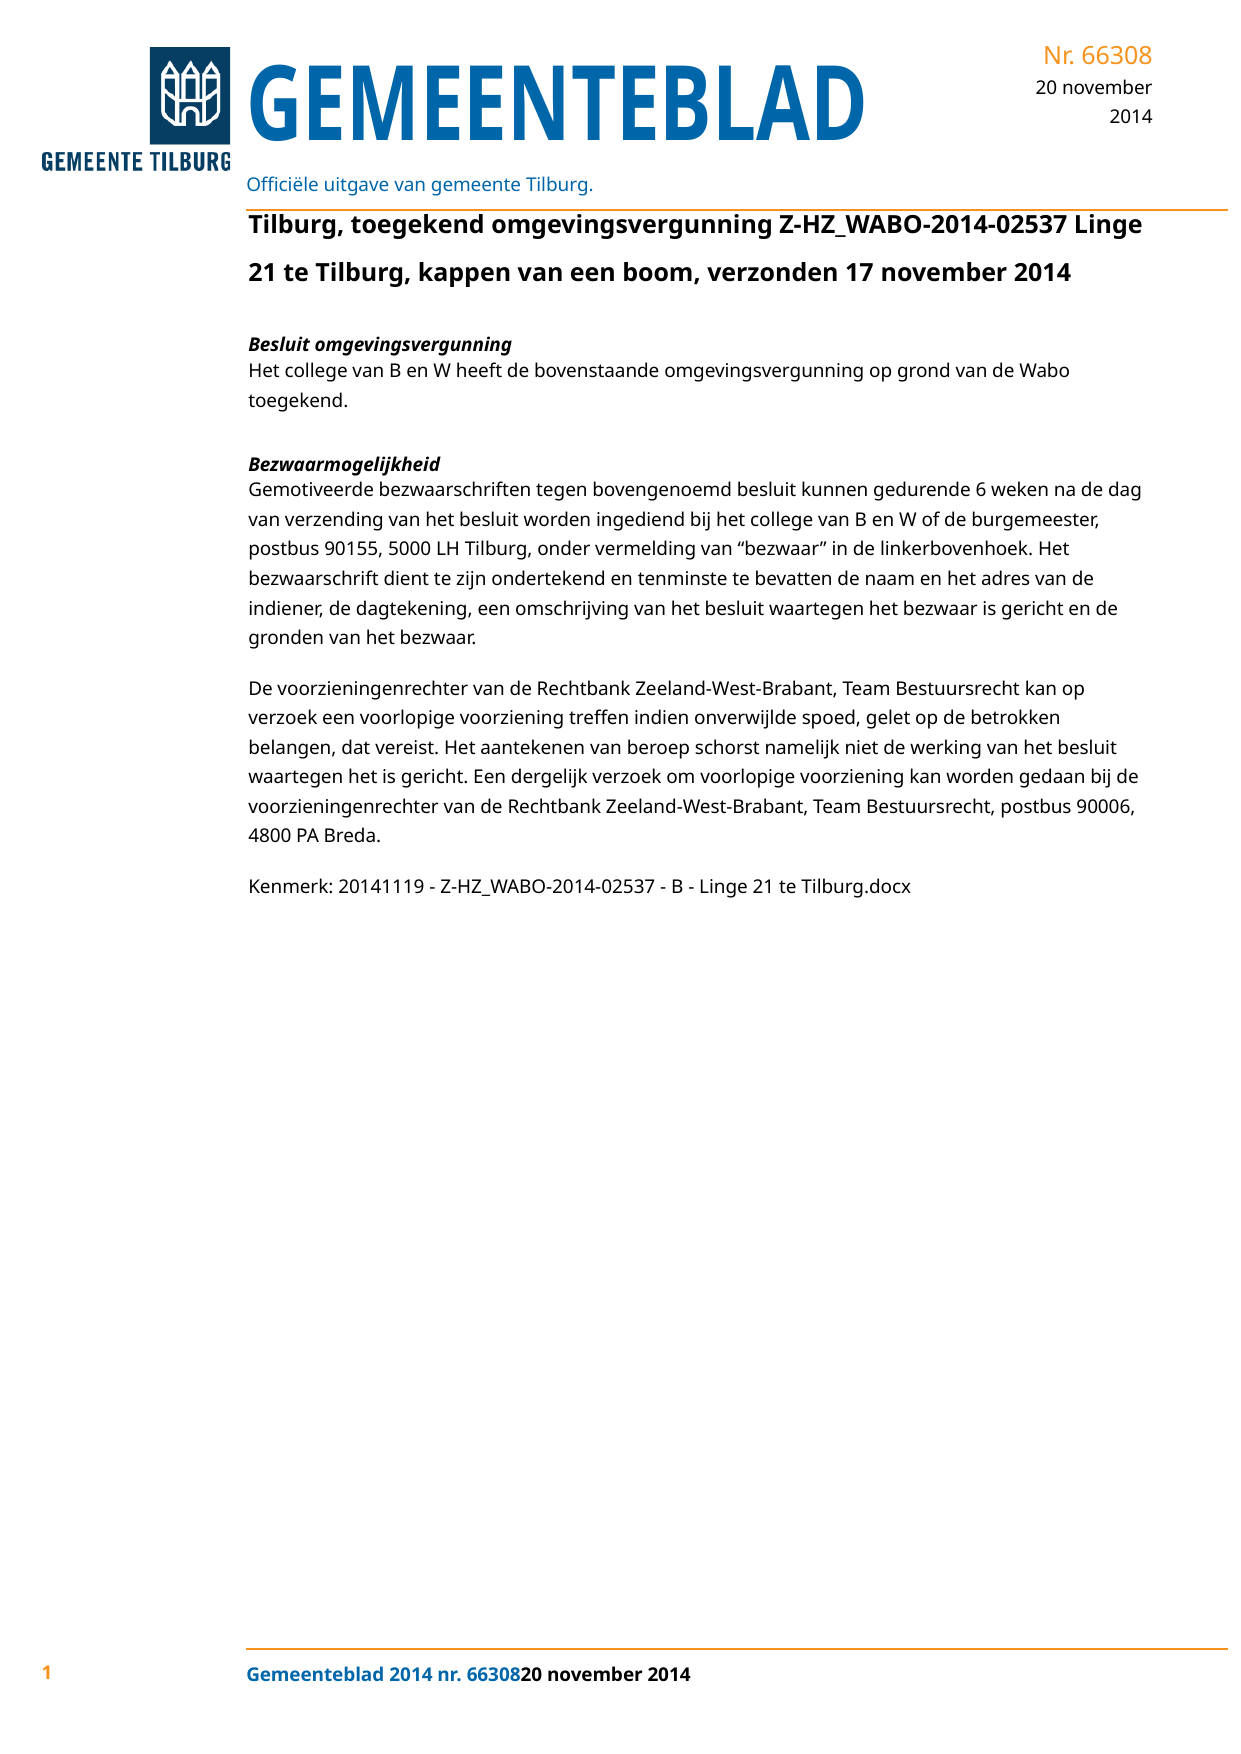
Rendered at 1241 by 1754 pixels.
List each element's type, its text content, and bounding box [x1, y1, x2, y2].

text Besluit omgevingsvergunning [248, 331, 1152, 357]
text De voorzieningenrechter van de Rechtbank Zeeland-West-Brabant, Team Bestuursrecht kan op verzoek een voorlopige voorziening treffen indien onverwijlde spoed, gelet op de betrokken belangen, dat vereist. Het aantekenen van beroep schorst namelijk niet de werking van het besluit waartegen het is gericht. Een dergelijk verzoek om voorlopige voorziening kan worden gedaan bij de voorzieningenrechter van de Rechtbank Zeeland-West-Brabant, Team Bestuursrecht, postbus 90006, 4800 PA Breda. [248, 675, 1152, 848]
text Tilburg, toegekend omgevingsvergunning Z-HZ_WABO-2014-02537 Linge 21 te Tilburg, kappen van een boom, verzonden 17 november 2014 [248, 211, 1152, 288]
picture [41, 47, 231, 172]
text Kenmerk: 20141119 - Z-HZ_WABO-2014-02537 - B - Linge 21 te Tilburg.docx [248, 873, 1152, 899]
text Het college van B en W heeft de bovenstaande omgevingsvergunning op grond van de Wabo toegekend. [248, 357, 1152, 412]
text Bezwaarmogelijkheid [248, 451, 1152, 476]
text Gemotiveerde bezwaarschriften tegen bovengenoemd besluit kunnen gedurende 6 weken na de dag van verzending van het besluit worden ingediend bij het college van B en W of de burgemeester, postbus 90155, 5000 LH Tilburg, onder vermelding van “bezwaar” in de linkerbovenhoek. Het bezwaarschrift dient te zijn ondertekend en tenminste te bevatten de naam en het adres van de indiener, de dagtekening, een omschrijving van het besluit waartegen het bezwaar is gericht en de gronden van het bezwaar. [248, 476, 1152, 650]
